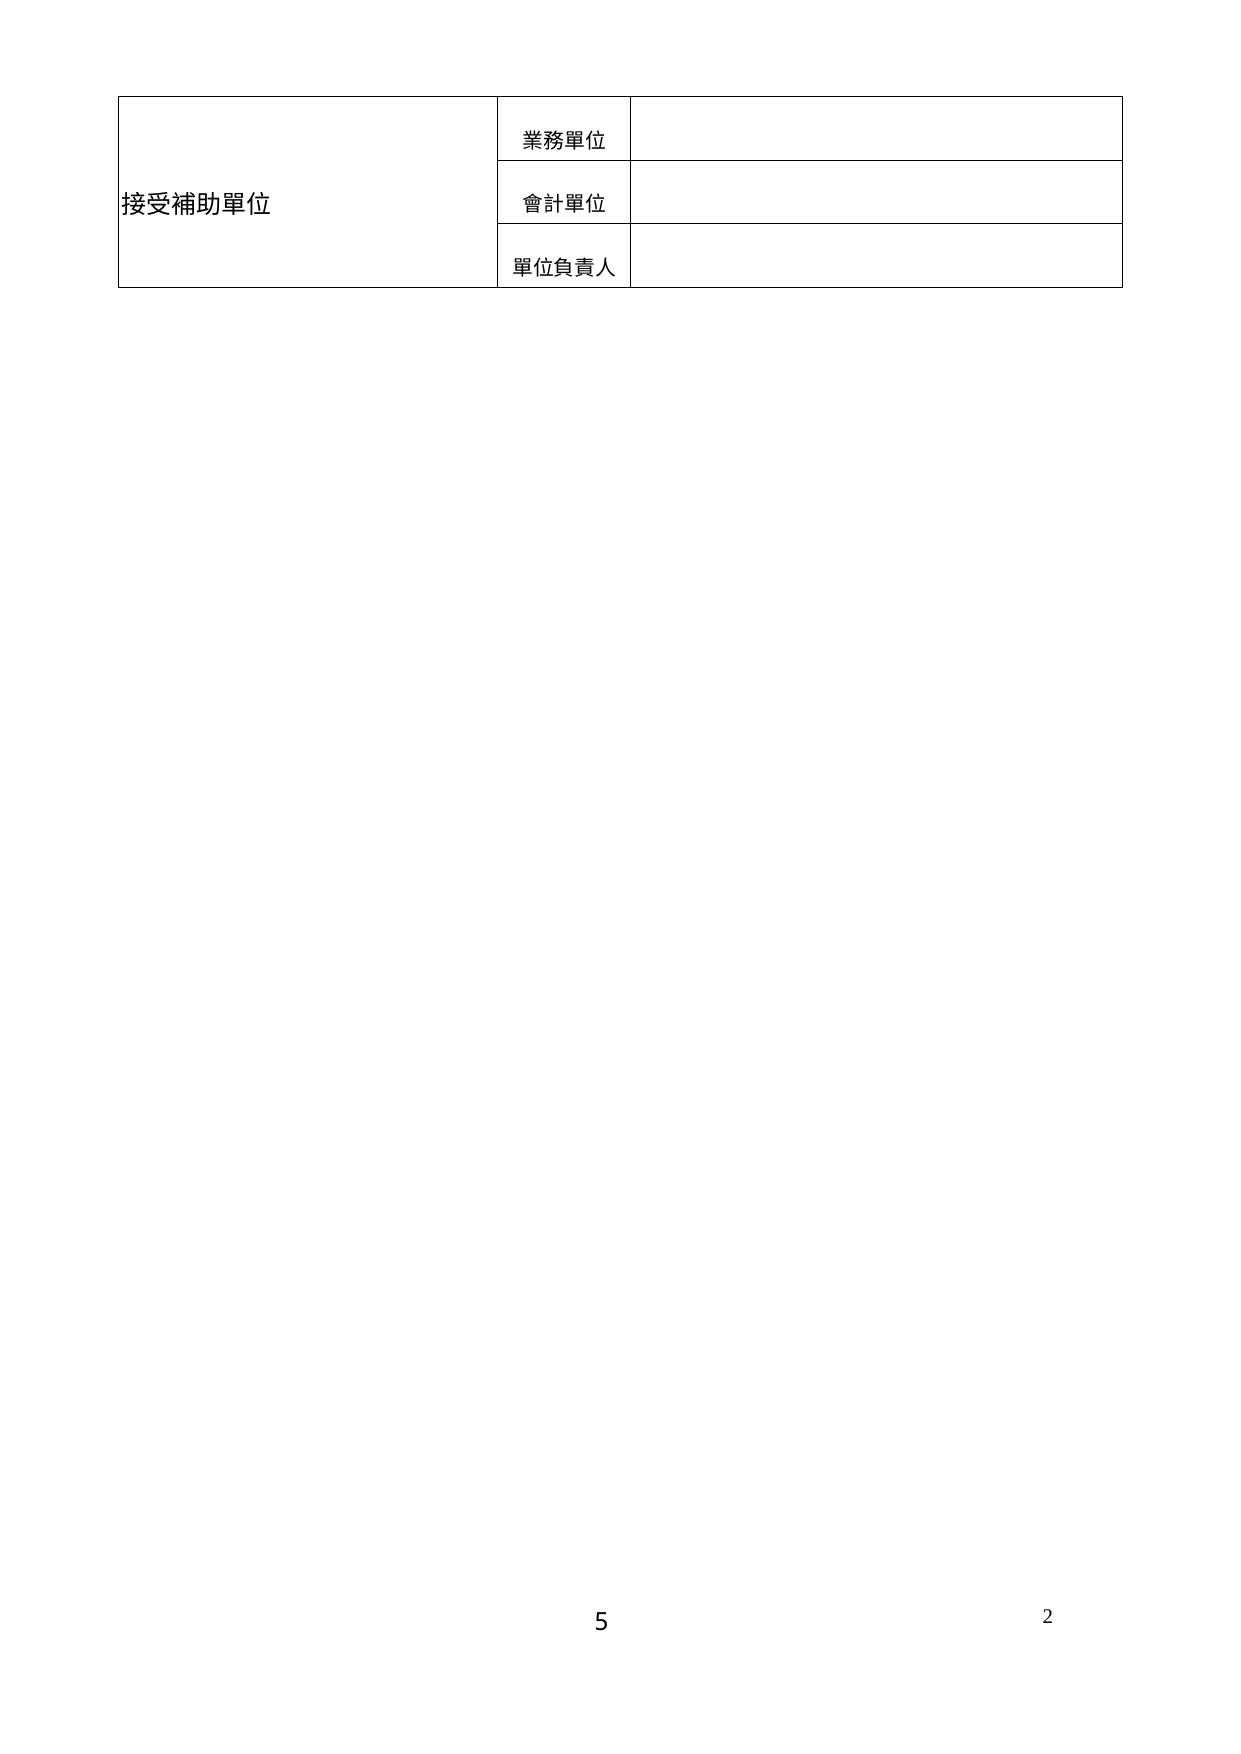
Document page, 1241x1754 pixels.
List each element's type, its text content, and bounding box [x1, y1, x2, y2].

table_cell [631, 97, 1122, 160]
table_cell 接受補助單位 [119, 97, 497, 287]
table_cell 業務單位 [498, 97, 630, 160]
table_cell [631, 224, 1122, 287]
table_cell 會計單位 [498, 161, 630, 223]
table_cell [631, 161, 1122, 223]
table_cell 單位負責人 [498, 224, 630, 287]
